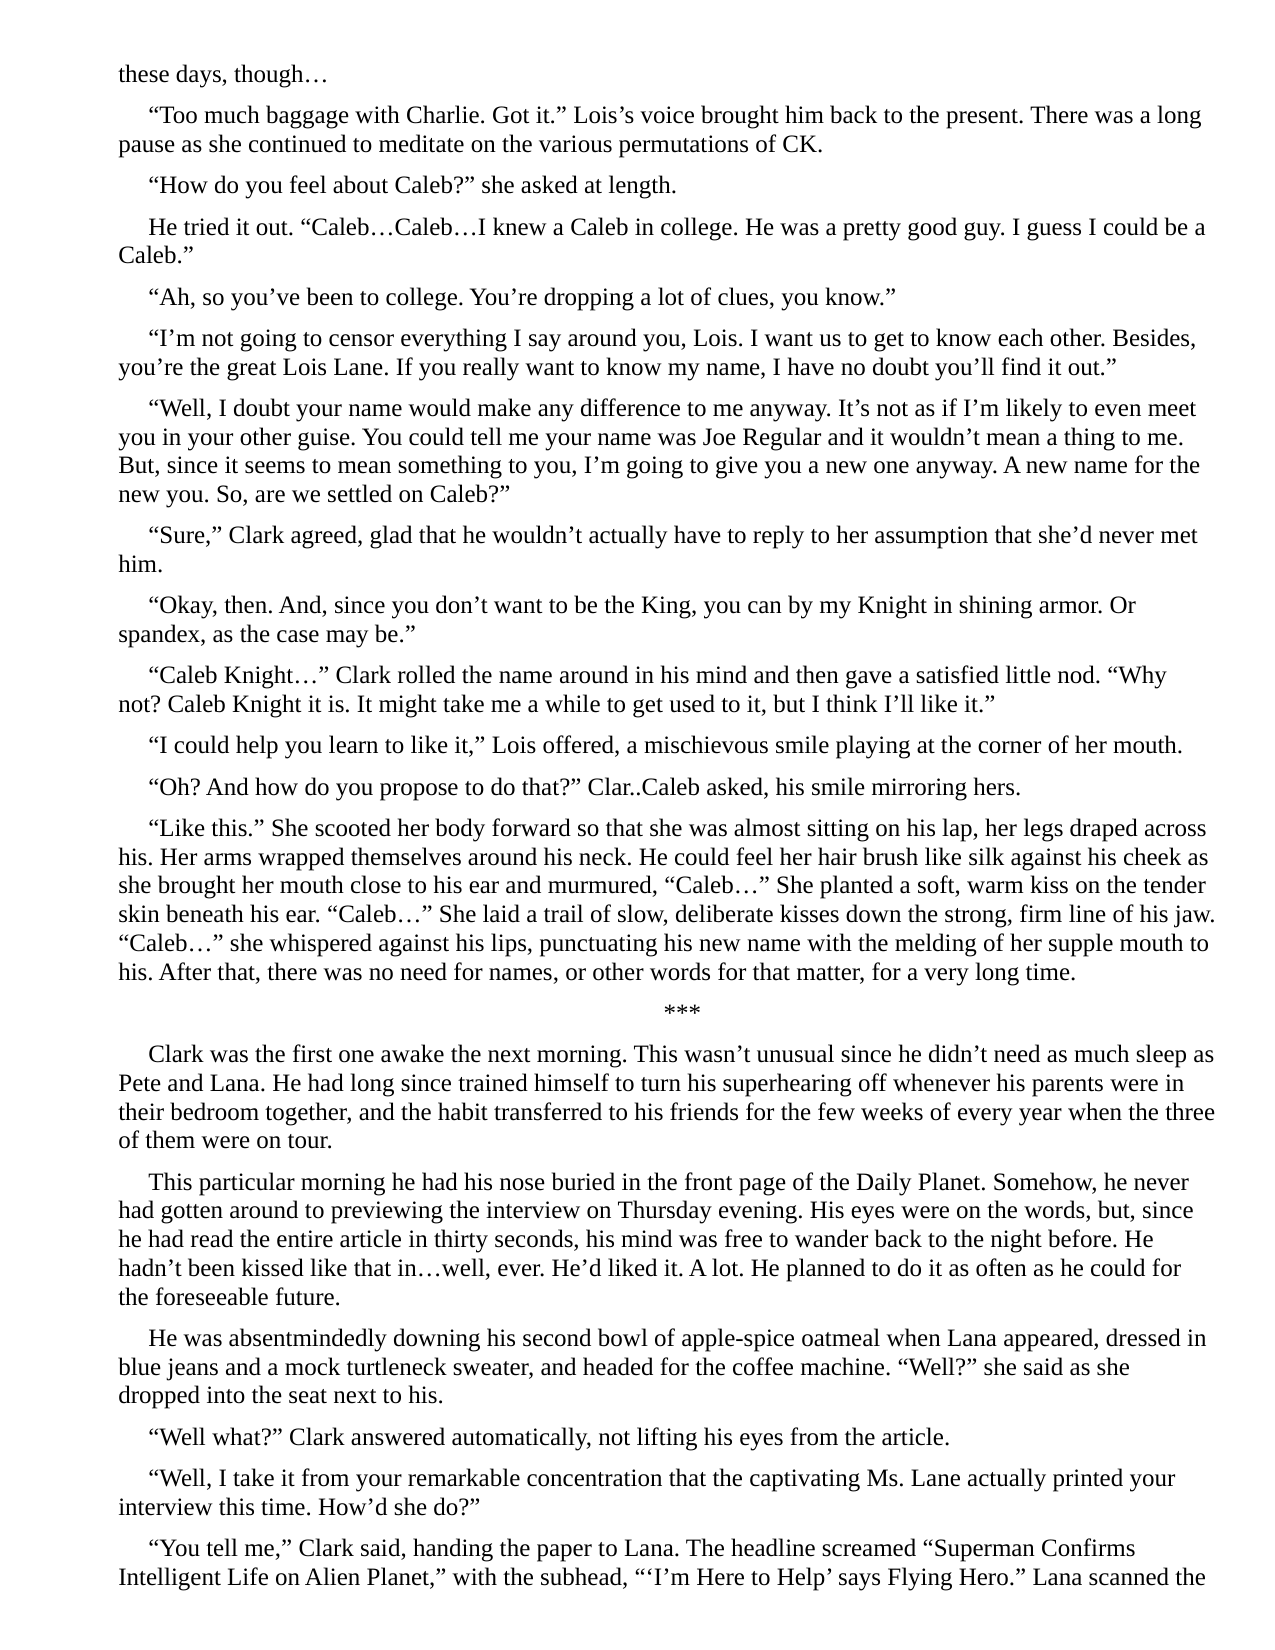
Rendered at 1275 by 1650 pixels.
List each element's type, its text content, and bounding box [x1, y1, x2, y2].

text “You tell me,” Clark said, handing the paper to Lana. The headline screamed “Superman Confirms Intelligent Life on Alien Planet,” with the subhead, “‘I’m Here to Help’ says Flying Hero.” Lana scanned the [118, 1533, 1216, 1590]
text these days, though… [118, 59, 1216, 88]
text “Okay, then. And, since you don’t want to be the King, you can by my Knight in shining armor. Or spandex, as the case may be.” [118, 590, 1216, 648]
text “Well, I take it from your remarkable concentration that the captivating Ms. Lane actually printed your interview this time. How’d she do?” [118, 1463, 1216, 1520]
text “Caleb Knight…” Clark rolled the name around in his mind and then gave a satisfied little nod. “Why not? Caleb Knight it is. It might take me a while to get used to it, but I think I’ll like it.” [118, 660, 1216, 718]
text “Like this.” She scooted her body forward so that she was almost sitting on his lap, her legs draped across his. Her arms wrapped themselves around his neck. He could feel her hair brush like silk against his cheek as she brought her mouth close to his ear and murmured, “Caleb…” She planted a soft, warm kiss on the tender skin beneath his ear. “Caleb…” She laid a trail of slow, deliberate kisses down the strong, firm line of his jaw. “Caleb…” she whispered against his lips, punctuating his new name with the melding of her supple mouth to his. After that, there was no need for names, or other words for that matter, for a very long time. [118, 813, 1216, 985]
text He was absentmindedly downing his second bowl of apple-spice oatmeal when Lana appeared, dressed in blue jeans and a mock turtleneck sweater, and headed for the coffee machine. “Well?” she said as she dropped into the seat next to his. [118, 1323, 1216, 1409]
text “I’m not going to censor everything I say around you, Lois. I want us to get to know each other. Besides, you’re the great Lois Lane. If you really want to know my name, I have no doubt you’ll find it out.” [118, 323, 1216, 380]
text Clark was the first one awake the next morning. This wasn’t unusual since he didn’t need as much sleep as Pete and Lana. He had long since trained himself to turn his superhearing off whenever his parents were in their bedroom together, and the habit transferred to his friends for the few weeks of every year when the three of them were on tour. [118, 1039, 1216, 1154]
text “Sure,” Clark agreed, glad that he wouldn’t actually have to reply to her assumption that she’d never met him. [118, 520, 1216, 578]
text “Well, I doubt your name would make any difference to me anyway. It’s not as if I’m likely to even meet you in your other guise. You could tell me your name was Joe Regular and it wouldn’t mean a thing to me. But, since it seems to mean something to you, I’m going to give you a new one anyway. A new name for the new you. So, are we settled on Caleb?” [118, 393, 1216, 508]
text “Too much baggage with Charlie. Got it.” Lois’s voice brought him back to the present. There was a long pause as she continued to meditate on the various permutations of CK. [118, 100, 1216, 158]
text This particular morning he had his nose buried in the front page of the Daily Planet. Somehow, he never had gotten around to previewing the interview on Thursday evening. His eyes were on the words, but, since he had read the entire article in thirty seconds, his mind was free to wander back to the night before. He hadn’t been kissed like that in…well, ever. He’d liked it. A lot. He planned to do it as often as he could for the foreseeable future. [118, 1167, 1216, 1310]
text “I could help you learn to like it,” Lois offered, a mischievous smile playing at the corner of her mouth. [118, 730, 1216, 759]
text “How do you feel about Caleb?” she asked at length. [118, 170, 1216, 199]
text “Oh? And how do you propose to do that?” Clar..Caleb asked, his smile mirroring hers. [118, 772, 1216, 800]
text “Well what?” Clark answered automatically, not lifting his eyes from the article. [118, 1422, 1216, 1450]
text “Ah, so you’ve been to college. You’re dropping a lot of clues, you know.” [118, 282, 1216, 310]
text He tried it out. “Caleb…Caleb…I knew a Caleb in college. He was a pretty good guy. I guess I could be a Caleb.” [118, 212, 1216, 269]
text *** [118, 998, 1216, 1027]
